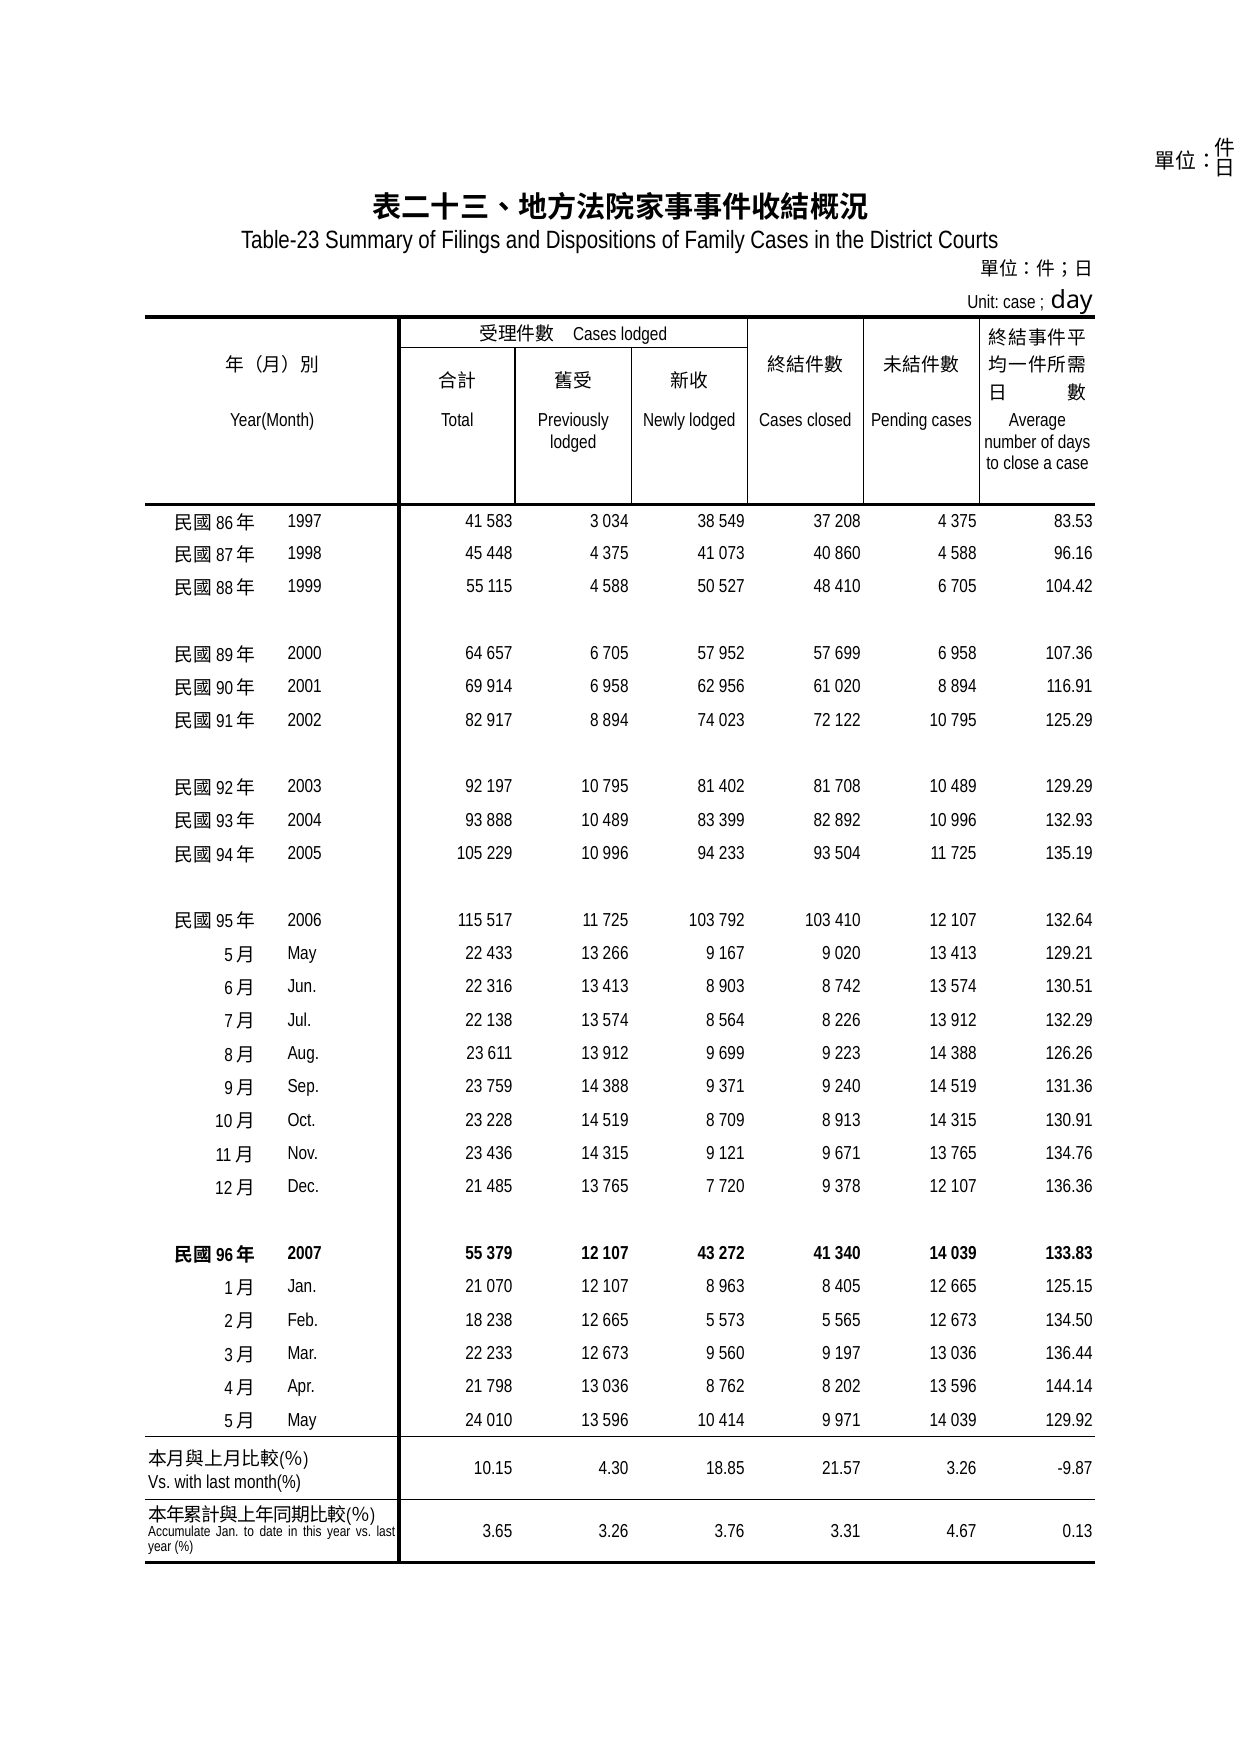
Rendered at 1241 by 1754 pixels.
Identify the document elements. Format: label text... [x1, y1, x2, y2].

table_cell 民國 92年 [145, 770, 284, 803]
table_cell Previously lodged [516, 409, 631, 503]
table_cell [863, 1203, 979, 1236]
table_cell 38 549 [631, 506, 747, 536]
table_cell 4.30 [515, 1437, 631, 1499]
table_cell 5 573 [631, 1303, 747, 1336]
table_cell 12月 [145, 1170, 284, 1203]
table_cell 9 378 [747, 1170, 863, 1203]
table_cell 4 588 [515, 570, 631, 603]
table_cell 14 315 [863, 1103, 979, 1136]
table_cell 132.93 [979, 803, 1095, 836]
table_cell 6 705 [515, 636, 631, 669]
table_cell [863, 603, 979, 636]
table_cell Pending cases [864, 409, 979, 503]
table_cell [747, 603, 863, 636]
table_cell 6月 [145, 970, 284, 1003]
table_cell 2006 [284, 903, 397, 936]
table_cell 9 121 [631, 1136, 747, 1169]
table_cell 22 233 [401, 1336, 515, 1369]
table_cell 13 574 [515, 1003, 631, 1036]
table_cell 93 888 [401, 803, 515, 836]
table_cell 4 375 [515, 536, 631, 569]
table_cell 83.53 [979, 506, 1095, 536]
table_cell 民國 89年 [145, 636, 284, 669]
table_cell 1998 [284, 536, 397, 569]
table_cell 13 912 [515, 1036, 631, 1069]
table_cell 9 671 [747, 1136, 863, 1169]
table_cell 1月 [145, 1270, 284, 1303]
table_cell [145, 870, 284, 903]
table_cell 4 588 [863, 536, 979, 569]
table_cell 129.92 [979, 1403, 1095, 1436]
table_cell [284, 1203, 397, 1236]
table_cell 2002 [284, 703, 397, 736]
table_cell 94 233 [631, 836, 747, 869]
table_cell Cases closed [748, 409, 863, 503]
table_cell 2001 [284, 670, 397, 703]
table_cell 0.13 [979, 1500, 1095, 1561]
table_cell 11 725 [515, 903, 631, 936]
table_cell 22 316 [401, 970, 515, 1003]
table_cell [515, 1203, 631, 1236]
table_cell Jan. [284, 1270, 397, 1303]
table_cell 134.76 [979, 1136, 1095, 1169]
table_cell 21 070 [401, 1270, 515, 1303]
table_cell 41 340 [747, 1236, 863, 1269]
table_cell [631, 870, 747, 903]
table_cell 61 020 [747, 670, 863, 703]
table_cell 93 504 [747, 836, 863, 869]
table_cell 9 371 [631, 1070, 747, 1103]
table_cell 9 167 [631, 936, 747, 969]
table_cell 13 765 [515, 1170, 631, 1203]
table_cell 129.21 [979, 936, 1095, 969]
table_cell 9 197 [747, 1336, 863, 1369]
table_cell 22 138 [401, 1003, 515, 1036]
table_cell 81 708 [747, 770, 863, 803]
table_cell 10 996 [863, 803, 979, 836]
table_cell 96.16 [979, 536, 1095, 569]
table_cell 2005 [284, 836, 397, 869]
table_cell 81 402 [631, 770, 747, 803]
table_cell 55 379 [401, 1236, 515, 1269]
table_cell 13 765 [863, 1136, 979, 1169]
table_cell 21.57 [747, 1437, 863, 1499]
table_cell 103 792 [631, 903, 747, 936]
table_cell Feb. [284, 1303, 397, 1336]
table_cell 8 405 [747, 1270, 863, 1303]
table_cell 14 388 [515, 1070, 631, 1103]
table_cell Oct. [284, 1103, 397, 1136]
table_cell 10 996 [515, 836, 631, 869]
table_cell 3.65 [401, 1500, 515, 1561]
table_cell 12 107 [863, 903, 979, 936]
table_cell 民國 90年 [145, 670, 284, 703]
table_cell 74 023 [631, 703, 747, 736]
table_cell 14 388 [863, 1036, 979, 1069]
table_cell 12 673 [515, 1336, 631, 1369]
table_cell 8月 [145, 1036, 284, 1069]
table_cell 2004 [284, 803, 397, 836]
table_cell 12 107 [515, 1236, 631, 1269]
table_cell 3.26 [863, 1437, 979, 1499]
table_cell 8 903 [631, 970, 747, 1003]
table_cell [145, 736, 284, 769]
table_cell 民國 86年 [145, 506, 284, 536]
table_cell 2月 [145, 1303, 284, 1336]
table_cell 57 952 [631, 636, 747, 669]
table_cell 12 665 [515, 1303, 631, 1336]
text Unit: case ; day [148, 281, 1092, 315]
table_cell [979, 736, 1095, 769]
table_cell [979, 603, 1095, 636]
table_cell 13 574 [863, 970, 979, 1003]
text 表二十三、地方法院家事事件收結概況 [148, 183, 1092, 225]
table_cell 7月 [145, 1003, 284, 1036]
table_cell 6 705 [863, 570, 979, 603]
table_cell 14 519 [515, 1103, 631, 1136]
table_header 受理件數 Cases lodged [401, 319, 747, 347]
table_cell [401, 1203, 515, 1236]
table_cell 14 039 [863, 1236, 979, 1269]
table_cell [747, 870, 863, 903]
table_cell 10月 [145, 1103, 284, 1136]
table_cell 10 489 [515, 803, 631, 836]
table_cell 5月 [145, 936, 284, 969]
table_cell [747, 736, 863, 769]
table_cell 107.36 [979, 636, 1095, 669]
table_cell 57 699 [747, 636, 863, 669]
table_cell 6 958 [863, 636, 979, 669]
table_cell 12 107 [863, 1170, 979, 1203]
table_cell 2003 [284, 770, 397, 803]
table_cell 135.19 [979, 836, 1095, 869]
table_cell 9 971 [747, 1403, 863, 1436]
table_cell 新收 [632, 348, 747, 409]
table_cell Dec. [284, 1170, 397, 1203]
table_cell 7 720 [631, 1170, 747, 1203]
table_cell [145, 603, 284, 636]
table_cell 4月 [145, 1370, 284, 1403]
table_cell 8 226 [747, 1003, 863, 1036]
table_cell [979, 1203, 1095, 1236]
table_cell 48 410 [747, 570, 863, 603]
table_cell 23 436 [401, 1136, 515, 1169]
table_cell 13 036 [863, 1336, 979, 1369]
table_header 未結件數 [864, 319, 979, 409]
table_cell 144.14 [979, 1370, 1095, 1403]
table_cell 50 527 [631, 570, 747, 603]
table_cell 3.26 [515, 1500, 631, 1561]
table_cell Total [401, 409, 514, 503]
table_cell 82 892 [747, 803, 863, 836]
table_cell 105 229 [401, 836, 515, 869]
table_cell 8 913 [747, 1103, 863, 1136]
table_cell Mar. [284, 1336, 397, 1369]
table_header 年（月）別 [145, 319, 397, 409]
table_cell 11 725 [863, 836, 979, 869]
table_cell 37 208 [747, 506, 863, 536]
table_cell 8 762 [631, 1370, 747, 1403]
table_cell 22 433 [401, 936, 515, 969]
table_cell 14 039 [863, 1403, 979, 1436]
table_cell 82 917 [401, 703, 515, 736]
table_cell 40 860 [747, 536, 863, 569]
table_header 終結件數 [748, 319, 863, 409]
table_cell [631, 736, 747, 769]
table_cell 104.42 [979, 570, 1095, 603]
table_cell 8 202 [747, 1370, 863, 1403]
table_cell 12 673 [863, 1303, 979, 1336]
table_cell 10 795 [863, 703, 979, 736]
table_cell 8 894 [863, 670, 979, 703]
table_cell [515, 736, 631, 769]
table_cell 4 375 [863, 506, 979, 536]
table_cell 132.29 [979, 1003, 1095, 1036]
table_cell [979, 870, 1095, 903]
table_cell [401, 736, 515, 769]
table_cell 8 894 [515, 703, 631, 736]
table_cell [863, 736, 979, 769]
table_cell 18 238 [401, 1303, 515, 1336]
table_cell 130.51 [979, 970, 1095, 1003]
table_cell 8 963 [631, 1270, 747, 1303]
table_cell 本年累計與上年同期比較(％) Accumulate Jan. to date in this year vs. last year (%) [145, 1500, 397, 1561]
table_cell [631, 603, 747, 636]
table_cell 116.91 [979, 670, 1095, 703]
table_cell [631, 1203, 747, 1236]
table_cell 125.29 [979, 703, 1095, 736]
table_cell 民國 88年 [145, 570, 284, 603]
table_cell Apr. [284, 1370, 397, 1403]
table_cell [284, 736, 397, 769]
table_cell 13 036 [515, 1370, 631, 1403]
table_cell 10 489 [863, 770, 979, 803]
table_cell Average number of days to close a case [980, 409, 1095, 503]
table_cell 62 956 [631, 670, 747, 703]
table_cell 8 742 [747, 970, 863, 1003]
table_cell [515, 870, 631, 903]
table_cell May [284, 936, 397, 969]
table_cell 合計 [401, 348, 514, 409]
table_cell 14 315 [515, 1136, 631, 1169]
table_cell 41 073 [631, 536, 747, 569]
text 單位：件；日 [148, 254, 1092, 281]
table_cell Nov. [284, 1136, 397, 1169]
table_cell Sep. [284, 1070, 397, 1103]
table_cell 103 410 [747, 903, 863, 936]
table_cell 民國 96年 [145, 1236, 284, 1269]
table_cell 12 107 [515, 1270, 631, 1303]
table_cell 2007 [284, 1236, 397, 1269]
table_cell [747, 1203, 863, 1236]
table_cell Aug. [284, 1036, 397, 1069]
table_cell 18.85 [631, 1437, 747, 1499]
table_cell 民國 94年 [145, 836, 284, 869]
table_cell 9 223 [747, 1036, 863, 1069]
table_header 終結事件平均一件所需日數 [980, 319, 1095, 409]
table_cell 55 115 [401, 570, 515, 603]
table_cell 9 020 [747, 936, 863, 969]
table_cell 23 228 [401, 1103, 515, 1136]
table_cell 13 266 [515, 936, 631, 969]
table_cell 21 485 [401, 1170, 515, 1203]
table_cell 1997 [284, 506, 397, 536]
table_cell 民國 87年 [145, 536, 284, 569]
table_cell 21 798 [401, 1370, 515, 1403]
table_cell 9 240 [747, 1070, 863, 1103]
table_cell May [284, 1403, 397, 1436]
table_cell 13 596 [863, 1370, 979, 1403]
table_cell 72 122 [747, 703, 863, 736]
table_cell 24 010 [401, 1403, 515, 1436]
table_cell 126.26 [979, 1036, 1095, 1069]
table_cell 3 034 [515, 506, 631, 536]
table_cell 83 399 [631, 803, 747, 836]
table_cell 14 519 [863, 1070, 979, 1103]
table_cell 9 699 [631, 1036, 747, 1069]
table_cell 41 583 [401, 506, 515, 536]
table_cell Year(Month) [145, 409, 397, 503]
table_cell 8 709 [631, 1103, 747, 1136]
table_cell 23 759 [401, 1070, 515, 1103]
table_cell 130.91 [979, 1103, 1095, 1136]
table_cell 民國 95年 [145, 903, 284, 936]
table_cell 43 272 [631, 1236, 747, 1269]
table_cell 132.64 [979, 903, 1095, 936]
table_cell 3.31 [747, 1500, 863, 1561]
table_cell [401, 603, 515, 636]
table_cell 10.15 [401, 1437, 515, 1499]
table_cell 3月 [145, 1336, 284, 1369]
table_cell 本月與上月比較(％) Vs. with last month(%) [145, 1437, 397, 1499]
table_cell Jul. [284, 1003, 397, 1036]
table_cell 23 611 [401, 1036, 515, 1069]
table_cell 125.15 [979, 1270, 1095, 1303]
table_cell [515, 603, 631, 636]
table_cell 13 912 [863, 1003, 979, 1036]
table_cell 13 413 [515, 970, 631, 1003]
table_cell 115 517 [401, 903, 515, 936]
table_cell 4.67 [863, 1500, 979, 1561]
table_cell 131.36 [979, 1070, 1095, 1103]
table_cell [145, 1203, 284, 1236]
table_cell 3.76 [631, 1500, 747, 1561]
text Table-23 Summary of Filings and Dispositions of Family Cases in the District Courts [148, 225, 1092, 254]
table_cell 69 914 [401, 670, 515, 703]
table_cell 136.36 [979, 1170, 1095, 1203]
table_cell 11月 [145, 1136, 284, 1169]
table_cell 民國 91年 [145, 703, 284, 736]
table_cell 2000 [284, 636, 397, 669]
table_cell [863, 870, 979, 903]
table_cell 9月 [145, 1070, 284, 1103]
table_cell Jun. [284, 970, 397, 1003]
table_cell 13 413 [863, 936, 979, 969]
table_cell 134.50 [979, 1303, 1095, 1336]
table_cell 133.83 [979, 1236, 1095, 1269]
table_cell [401, 870, 515, 903]
table_cell [284, 870, 397, 903]
table_cell 5 565 [747, 1303, 863, 1336]
table_cell [284, 603, 397, 636]
table_cell 民國 93年 [145, 803, 284, 836]
table_cell 舊受 [516, 348, 631, 409]
table_cell 10 414 [631, 1403, 747, 1436]
table_cell 10 795 [515, 770, 631, 803]
table_cell 1999 [284, 570, 397, 603]
table_cell 129.29 [979, 770, 1095, 803]
table_cell 5月 [145, 1403, 284, 1436]
table_cell -9.87 [979, 1437, 1095, 1499]
table_cell 8 564 [631, 1003, 747, 1036]
table_cell 12 665 [863, 1270, 979, 1303]
table_cell Newly lodged [632, 409, 747, 503]
table_cell 92 197 [401, 770, 515, 803]
table_cell 13 596 [515, 1403, 631, 1436]
table_cell 6 958 [515, 670, 631, 703]
table_cell 9 560 [631, 1336, 747, 1369]
table_cell 64 657 [401, 636, 515, 669]
table_cell 136.44 [979, 1336, 1095, 1369]
table_cell 45 448 [401, 536, 515, 569]
